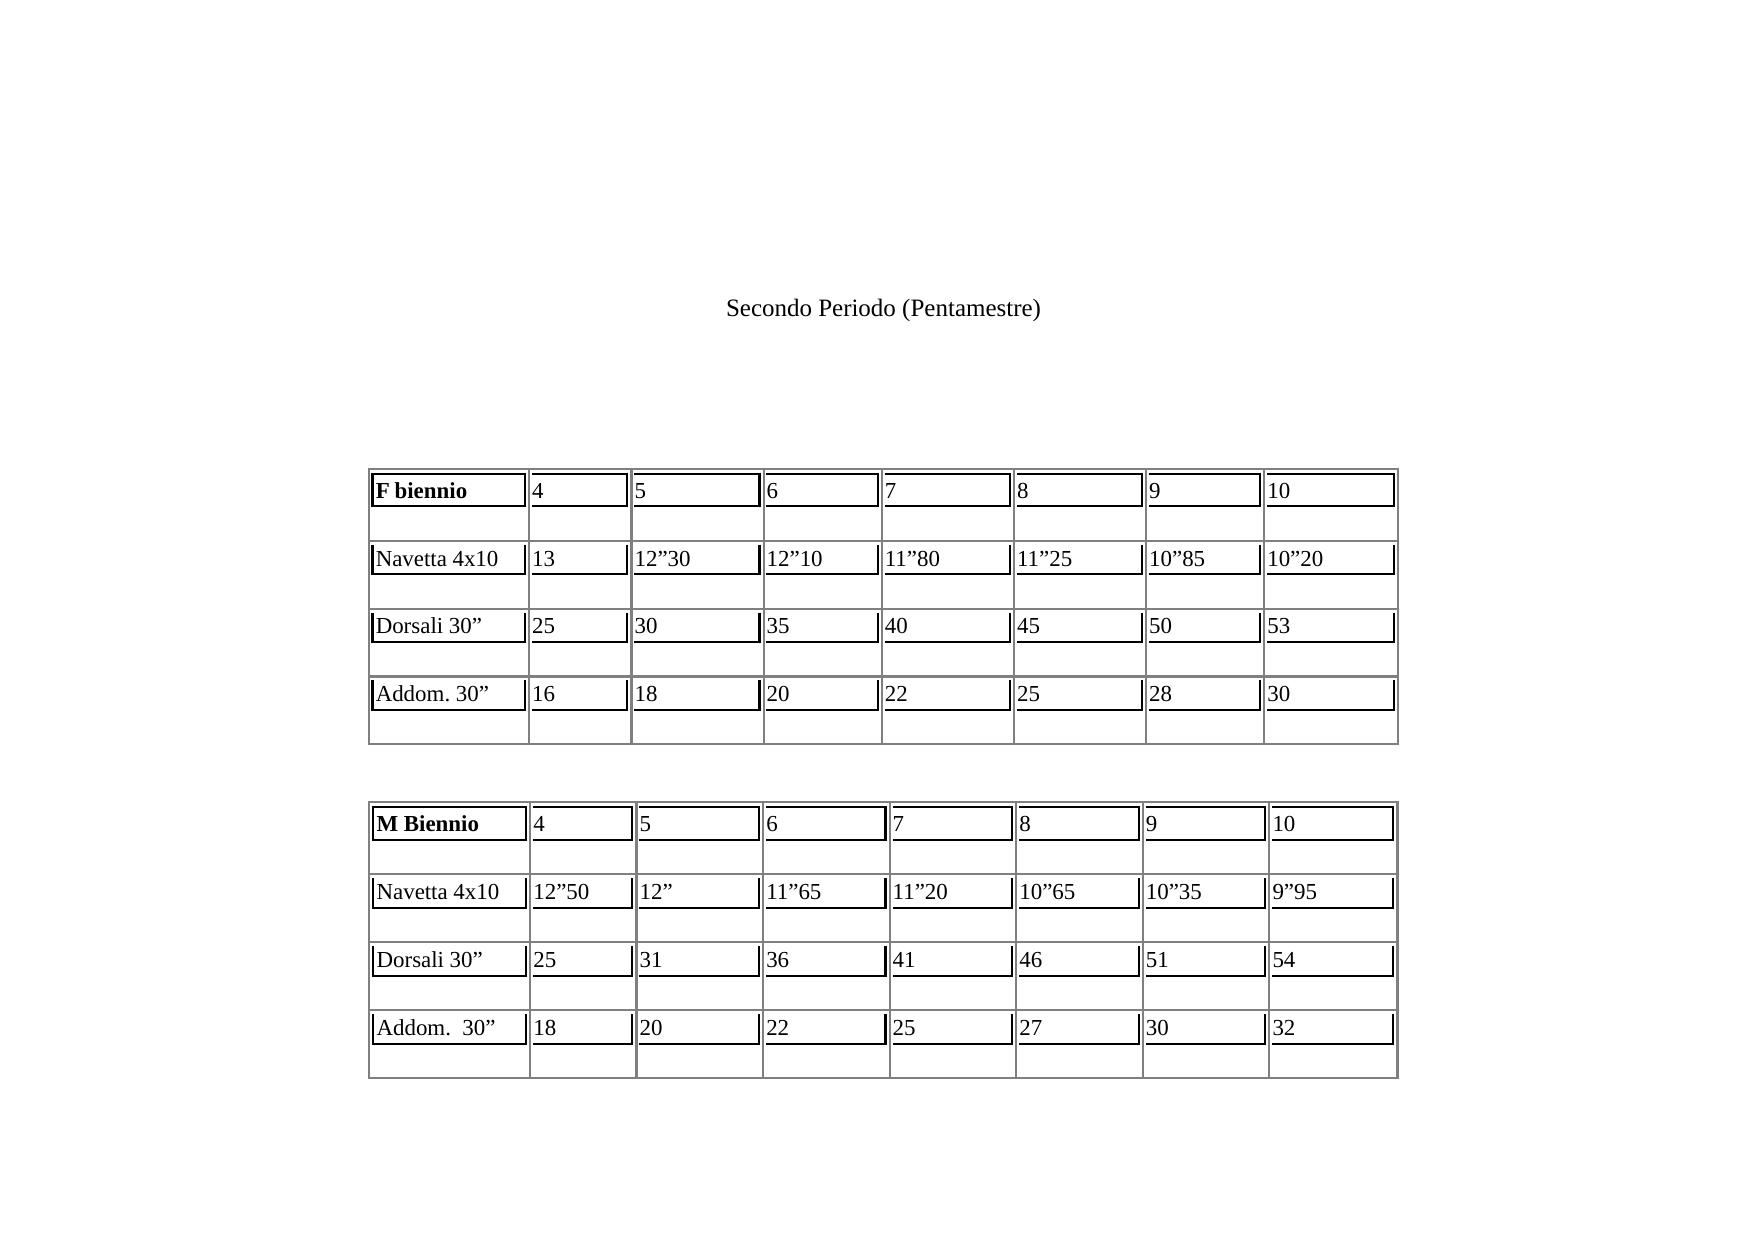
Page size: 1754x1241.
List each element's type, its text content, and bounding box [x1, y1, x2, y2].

table_cell 20 [765, 678, 881, 743]
table_header 4 [531, 803, 635, 873]
table_cell 20 [638, 1011, 762, 1077]
table_header 6 [765, 470, 881, 539]
table_cell 45 [1015, 610, 1145, 675]
text Secondo Periodo (Pentamestre) [160, 293, 1607, 322]
table_header 8 [1017, 803, 1142, 873]
table_header 10 [1265, 470, 1397, 539]
table_cell 32 [1270, 1011, 1396, 1077]
table_cell Dorsali 30” [370, 943, 529, 1009]
table_cell 25 [530, 610, 630, 675]
table_cell 27 [1017, 1011, 1142, 1077]
table_cell 25 [1015, 678, 1145, 743]
table_cell 9”95 [1270, 875, 1396, 941]
table_cell 50 [1147, 610, 1263, 675]
table_header 9 [1144, 803, 1268, 873]
table_header 8 [1015, 470, 1145, 539]
table_cell 12”10 [765, 542, 881, 607]
table_header 9 [1147, 470, 1263, 539]
table_cell 12” [638, 875, 762, 941]
table_cell 46 [1017, 943, 1142, 1009]
table_cell 41 [891, 943, 1015, 1009]
table_header 7 [883, 470, 1013, 539]
table_cell 10”85 [1147, 542, 1263, 607]
table_header 7 [891, 803, 1015, 873]
table_cell 54 [1270, 943, 1396, 1009]
table_cell 35 [765, 610, 881, 675]
table_cell 10”20 [1265, 542, 1397, 607]
table_cell Dorsali 30” [370, 610, 528, 675]
table_cell 13 [530, 542, 630, 607]
table_cell 12”30 [633, 542, 763, 607]
table_cell 11”20 [891, 875, 1015, 941]
table_cell 11”80 [883, 542, 1013, 607]
table_cell 30 [633, 610, 763, 675]
table_cell Addom. 30” [370, 678, 528, 743]
table_cell 36 [764, 943, 889, 1009]
table_cell 31 [638, 943, 762, 1009]
table_cell 25 [531, 943, 635, 1009]
table_cell Navetta 4x10 [370, 875, 529, 941]
table_header F biennio [370, 470, 528, 539]
table_cell 10”65 [1017, 875, 1142, 941]
table_cell Navetta 4x10 [370, 542, 528, 607]
table_cell 30 [1144, 1011, 1268, 1077]
table_cell 28 [1147, 678, 1263, 743]
table_cell 40 [883, 610, 1013, 675]
table_header 5 [633, 470, 763, 539]
table_cell 18 [633, 678, 763, 743]
table_cell 11”65 [764, 875, 889, 941]
table_cell 10”35 [1144, 875, 1268, 941]
table_cell 11”25 [1015, 542, 1145, 607]
table_header 4 [530, 470, 630, 539]
table_cell 16 [530, 678, 630, 743]
table_cell Addom. 30” [370, 1011, 529, 1077]
table_header M Biennio [370, 803, 529, 873]
table_cell 25 [891, 1011, 1015, 1077]
table_header 10 [1270, 803, 1396, 873]
table_cell 22 [764, 1011, 889, 1077]
table_cell 22 [883, 678, 1013, 743]
table_cell 18 [531, 1011, 635, 1077]
table_cell 30 [1265, 678, 1397, 743]
table_cell 51 [1144, 943, 1268, 1009]
table_header 5 [638, 803, 762, 873]
table_cell 53 [1265, 610, 1397, 675]
table_header 6 [764, 803, 889, 873]
table_cell 12”50 [531, 875, 635, 941]
